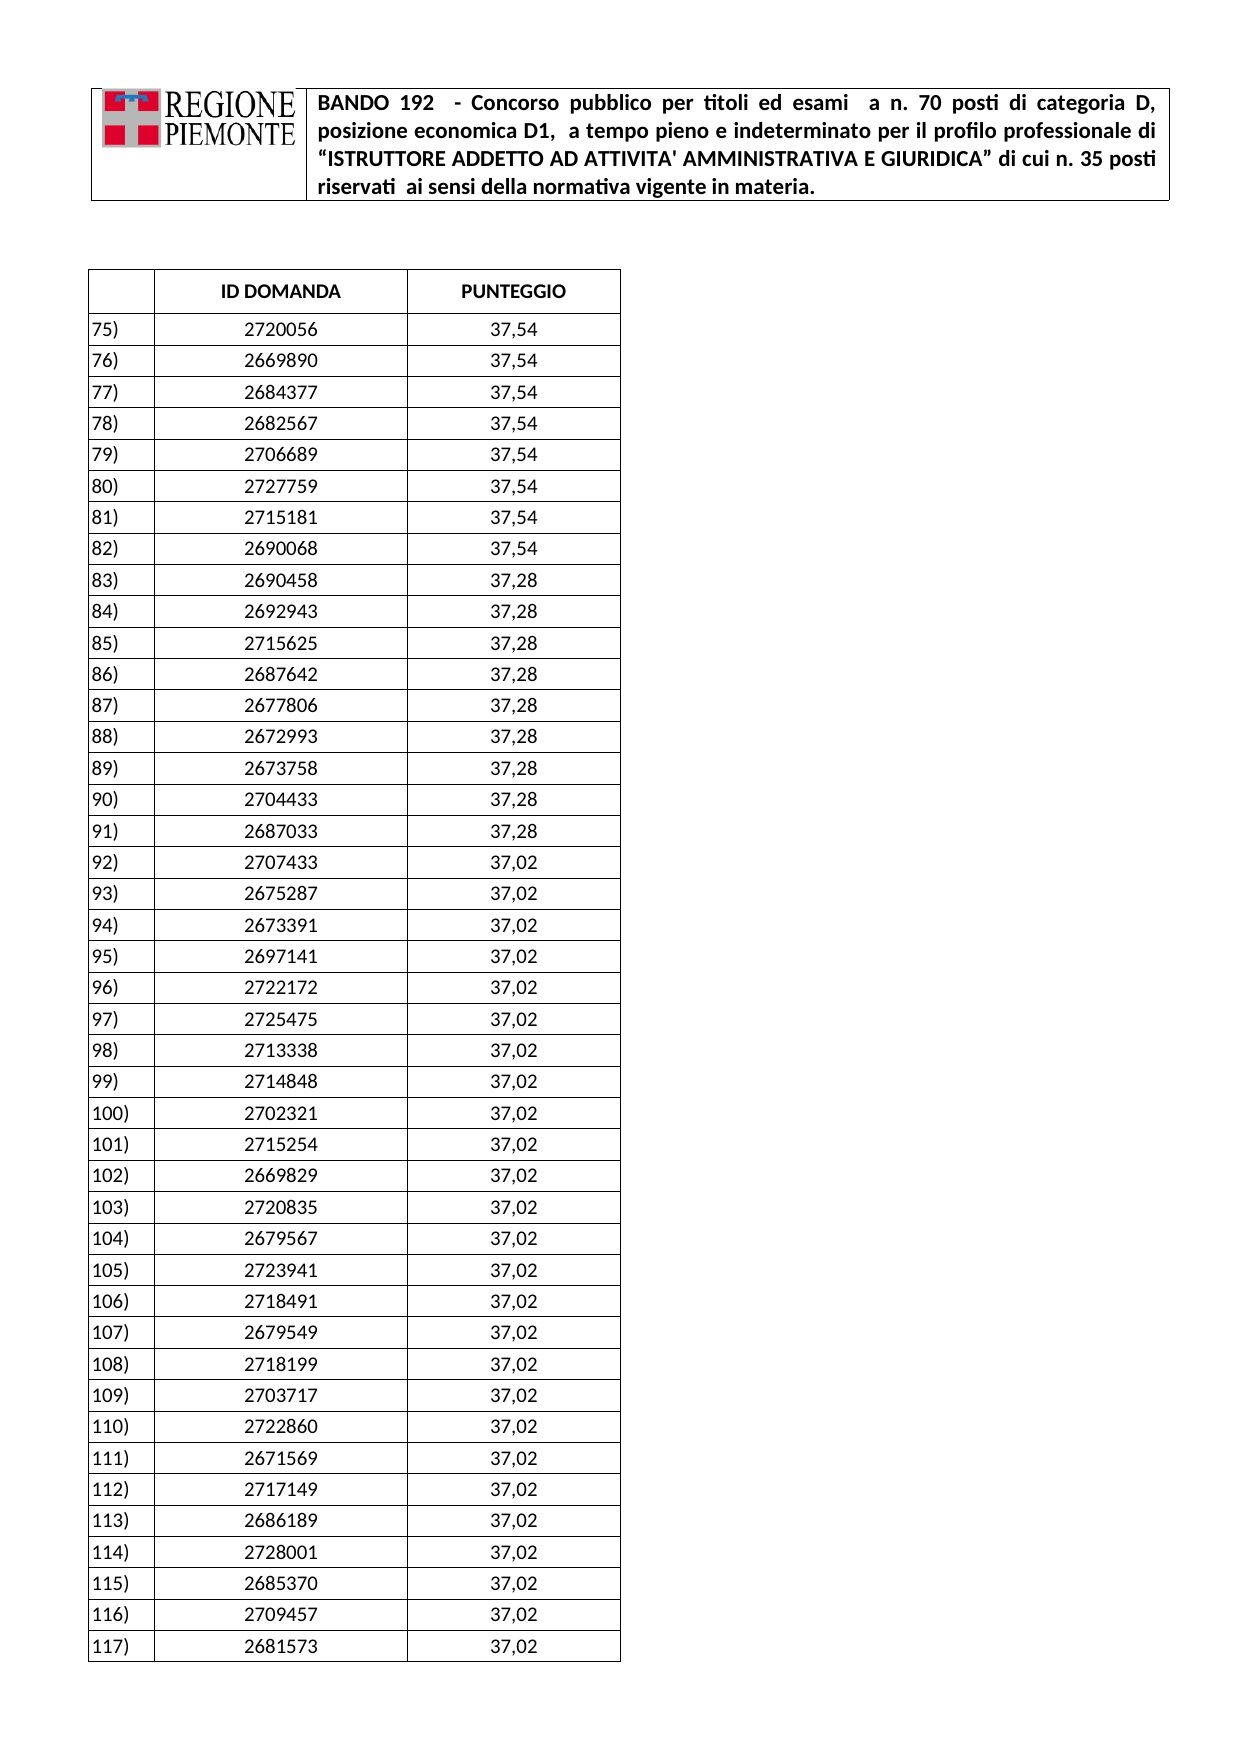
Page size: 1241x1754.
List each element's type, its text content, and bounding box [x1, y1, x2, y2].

table_cell [89, 847, 154, 877]
table_cell [89, 628, 154, 658]
table_cell 2715254 [155, 1129, 407, 1160]
table_cell [89, 1506, 154, 1536]
table_cell 2669890 [155, 346, 407, 376]
table_cell 2692943 [155, 596, 407, 627]
table_cell 2720835 [155, 1192, 407, 1222]
table_cell [89, 1568, 154, 1599]
table_cell 37,28 [408, 596, 620, 627]
table_cell [89, 910, 154, 940]
table_cell 37,54 [408, 377, 620, 407]
table_cell [89, 785, 154, 815]
table_cell [89, 534, 154, 564]
table_cell [89, 722, 154, 752]
table_cell [89, 816, 154, 846]
table_cell 2686189 [155, 1506, 407, 1536]
table_cell 2673758 [155, 753, 407, 783]
table_cell 37,02 [408, 1161, 620, 1191]
table_cell 2725475 [155, 1004, 407, 1034]
table_cell [89, 471, 154, 501]
table_cell 37,02 [408, 1412, 620, 1442]
table_cell 37,02 [408, 1506, 620, 1536]
picture [101, 87, 296, 148]
table_cell 2690068 [155, 534, 407, 564]
table_cell [89, 1286, 154, 1316]
table_cell 2681573 [155, 1631, 407, 1661]
table_cell 37,54 [408, 440, 620, 470]
table_cell 37,02 [408, 1286, 620, 1316]
table_cell 2713338 [155, 1035, 407, 1066]
table_cell [89, 1098, 154, 1128]
table_cell 37,02 [408, 1474, 620, 1504]
table_cell 2679549 [155, 1317, 407, 1348]
table_cell [89, 1600, 154, 1630]
table_cell 37,02 [408, 847, 620, 877]
table_cell 37,02 [408, 1600, 620, 1630]
table_cell 2677806 [155, 690, 407, 721]
table_cell 2672993 [155, 722, 407, 752]
table_cell [89, 314, 154, 344]
table_cell 2684377 [155, 377, 407, 407]
table_cell [89, 377, 154, 407]
table_cell 37,02 [408, 1192, 620, 1222]
table_cell 37,54 [408, 314, 620, 344]
table_cell 37,54 [408, 408, 620, 438]
table_cell 2706689 [155, 440, 407, 470]
table_cell [89, 1255, 154, 1285]
table_cell 37,54 [408, 346, 620, 376]
table_cell 2715181 [155, 502, 407, 533]
table_cell 37,28 [408, 753, 620, 783]
table_cell [89, 879, 154, 909]
table_cell 2715625 [155, 628, 407, 658]
table_cell 2709457 [155, 1600, 407, 1630]
table_cell [89, 565, 154, 595]
table_cell 2671569 [155, 1443, 407, 1473]
table_cell 2714848 [155, 1067, 407, 1097]
table_cell [89, 1004, 154, 1034]
table_cell [89, 1474, 154, 1504]
table_cell [89, 1349, 154, 1379]
table_cell 37,28 [408, 722, 620, 752]
table_cell [89, 1443, 154, 1473]
table_cell 37,28 [408, 690, 620, 721]
table_cell 37,02 [408, 1224, 620, 1254]
table_cell 2682567 [155, 408, 407, 438]
table_cell 37,02 [408, 973, 620, 1003]
table_header ID DOMANDA [155, 270, 407, 313]
table_cell 37,02 [408, 879, 620, 909]
table_cell [89, 1192, 154, 1222]
table_cell 2702321 [155, 1098, 407, 1128]
table_cell 2718491 [155, 1286, 407, 1316]
table_cell 2687033 [155, 816, 407, 846]
table_cell 37,02 [408, 1631, 620, 1661]
table_cell 37,02 [408, 1568, 620, 1599]
table_cell 37,54 [408, 471, 620, 501]
table_cell [89, 690, 154, 721]
table_cell 2679567 [155, 1224, 407, 1254]
table_cell 37,02 [408, 1255, 620, 1285]
table_cell 2723941 [155, 1255, 407, 1285]
table_cell [89, 1380, 154, 1411]
table_header PUNTEGGIO [408, 270, 620, 313]
table_cell [89, 1537, 154, 1567]
table_cell 37,02 [408, 941, 620, 972]
table_cell [89, 753, 154, 783]
table_cell [89, 1067, 154, 1097]
table_cell [89, 1412, 154, 1442]
table_cell 2728001 [155, 1537, 407, 1567]
table_cell 37,28 [408, 785, 620, 815]
table_cell 2722860 [155, 1412, 407, 1442]
table_cell 2669829 [155, 1161, 407, 1191]
table_cell 2697141 [155, 941, 407, 972]
table_cell 2675287 [155, 879, 407, 909]
table_cell [89, 1161, 154, 1191]
table_cell 37,28 [408, 659, 620, 689]
table_cell 37,02 [408, 910, 620, 940]
table_cell [89, 1317, 154, 1348]
table_cell 2704433 [155, 785, 407, 815]
table_cell 37,02 [408, 1004, 620, 1034]
table_cell 37,28 [408, 816, 620, 846]
table_cell 37,54 [408, 534, 620, 564]
table_cell [89, 659, 154, 689]
table_cell [89, 596, 154, 627]
table_cell 2720056 [155, 314, 407, 344]
table_cell [89, 1035, 154, 1066]
table_cell 37,02 [408, 1537, 620, 1567]
table_cell [89, 440, 154, 470]
table_cell [89, 941, 154, 972]
table_cell 37,54 [408, 502, 620, 533]
table_cell 37,02 [408, 1067, 620, 1097]
table_cell 2690458 [155, 565, 407, 595]
table_cell [89, 1224, 154, 1254]
table_cell 37,02 [408, 1098, 620, 1128]
table_cell [89, 1631, 154, 1661]
table_cell 37,02 [408, 1035, 620, 1066]
table_cell 37,02 [408, 1443, 620, 1473]
table_cell 37,28 [408, 565, 620, 595]
table_cell 37,02 [408, 1380, 620, 1411]
table_cell 2717149 [155, 1474, 407, 1504]
table_header [89, 270, 154, 313]
table_cell [89, 1129, 154, 1160]
table_cell 37,02 [408, 1129, 620, 1160]
table_cell [89, 973, 154, 1003]
table_cell 2673391 [155, 910, 407, 940]
table_cell 2722172 [155, 973, 407, 1003]
table_cell 37,28 [408, 628, 620, 658]
table_cell 2687642 [155, 659, 407, 689]
table_cell 37,02 [408, 1317, 620, 1348]
table_cell 2718199 [155, 1349, 407, 1379]
table_cell 2727759 [155, 471, 407, 501]
table_cell 2707433 [155, 847, 407, 877]
table_cell [89, 346, 154, 376]
table_cell 2703717 [155, 1380, 407, 1411]
table_cell [89, 502, 154, 533]
table_cell 37,02 [408, 1349, 620, 1379]
table_cell 2685370 [155, 1568, 407, 1599]
table_cell [89, 408, 154, 438]
